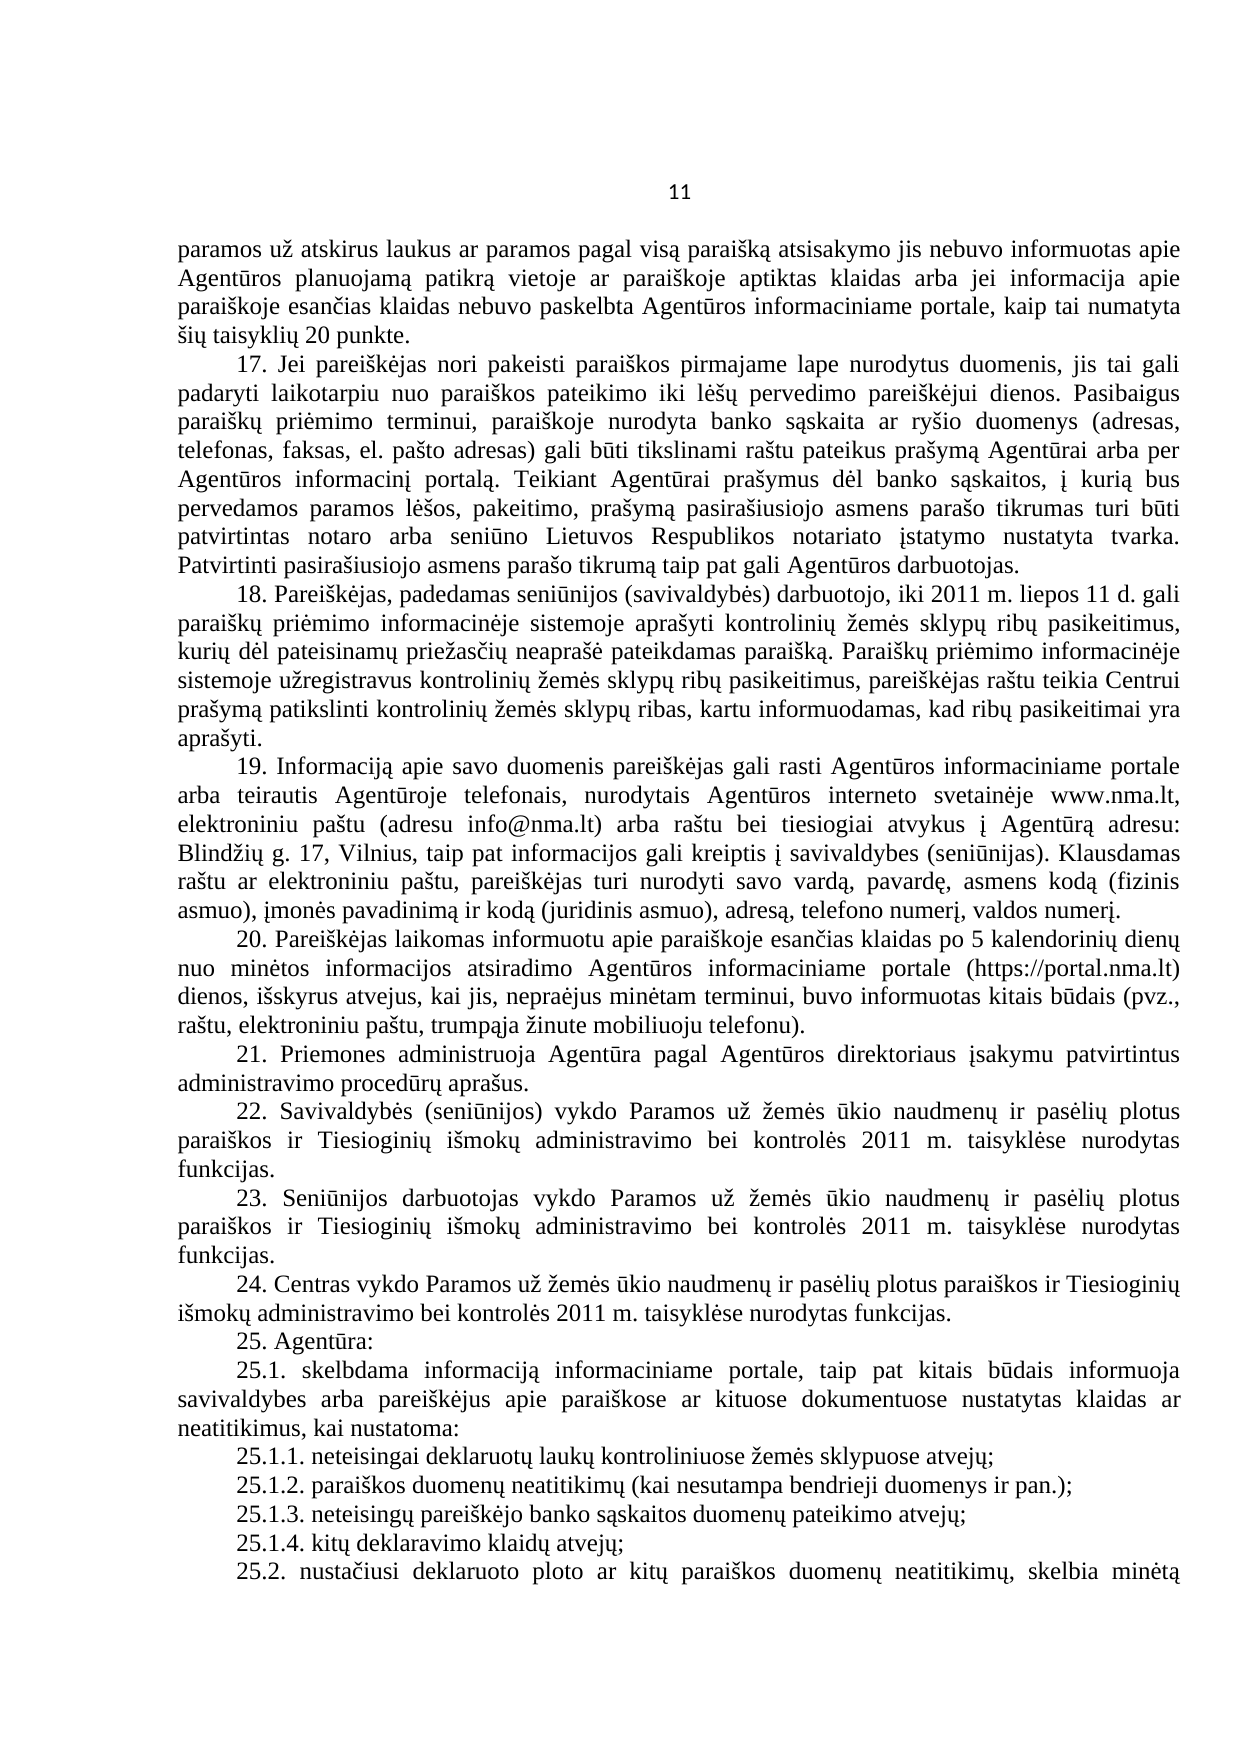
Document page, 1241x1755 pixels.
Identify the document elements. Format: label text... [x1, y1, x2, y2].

text 25.1.1. neteisingai deklaruotų laukų kontroliniuose žemės sklypuose atvejų; [177, 1441, 1181, 1470]
text 25.1.3. neteisingų pareiškėjo banko sąskaitos duomenų pateikimo atvejų; [177, 1499, 1181, 1528]
text 25.1.2. paraiškos duomenų neatitikimų (kai nesutampa bendrieji duomenys ir pan.); [177, 1470, 1181, 1499]
text 17. Jei pareiškėjas nori pakeisti paraiškos pirmajame lape nurodytus duomenis, jis tai gali padaryti laikotarpiu nuo paraiškos pateikimo iki lėšų pervedimo pareiškėjui dienos. Pasibaigus paraiškų priėmimo terminui, paraiškoje nurodyta banko sąskaita ar ryšio duomenys (adresas, telefonas, faksas, el. pašto adresas) gali būti tikslinami raštu pateikus prašymą Agentūrai arba per Agentūros informacinį portalą. Teikiant Agentūrai prašymus dėl banko sąskaitos, į kurią bus pervedamos paramos lėšos, pakeitimo, prašymą pasirašiusiojo asmens parašo tikrumas turi būti patvirtintas notaro arba seniūno Lietuvos Respublikos notariato įstatymo nustatyta tvarka. Patvirtinti pasirašiusiojo asmens parašo tikrumą taip pat gali Agentūros darbuotojas. [177, 349, 1181, 579]
text 23. Seniūnijos darbuotojas vykdo Paramos už žemės ūkio naudmenų ir pasėlių plotus paraiškos ir Tiesioginių išmokų administravimo bei kontrolės 2011 m. taisyklėse nurodytas funkcijas. [177, 1183, 1181, 1269]
text 20. Pareiškėjas laikomas informuotu apie paraiškoje esančias klaidas po 5 kalendorinių dienų nuo minėtos informacijos atsiradimo Agentūros informaciniame portale (https://portal.nma.lt) dienos, išskyrus atvejus, kai jis, nepraėjus minėtam terminui, buvo informuotas kitais būdais (pvz., raštu, elektroniniu paštu, trumpąja žinute mobiliuoju telefonu). [177, 924, 1181, 1039]
text 18. Pareiškėjas, padedamas seniūnijos (savivaldybės) darbuotojo, iki 2011 m. liepos 11 d. gali paraiškų priėmimo informacinėje sistemoje aprašyti kontrolinių žemės sklypų ribų pasikeitimus, kurių dėl pateisinamų priežasčių neaprašė pateikdamas paraišką. Paraiškų priėmimo informacinėje sistemoje užregistravus kontrolinių žemės sklypų ribų pasikeitimus, pareiškėjas raštu teikia Centrui prašymą patikslinti kontrolinių žemės sklypų ribas, kartu informuodamas, kad ribų pasikeitimai yra aprašyti. [177, 579, 1181, 751]
text paramos už atskirus laukus ar paramos pagal visą paraišką atsisakymo jis nebuvo informuotas apie Agentūros planuojamą patikrą vietoje ar paraiškoje aptiktas klaidas arba jei informacija apie paraiškoje esančias klaidas nebuvo paskelbta Agentūros informaciniame portale, kaip tai numatyta šių taisyklių 20 punkte. [177, 234, 1181, 349]
text 25.1.4. kitų deklaravimo klaidų atvejų; [177, 1528, 1181, 1556]
text 25. Agentūra: [177, 1326, 1181, 1355]
text 25.1. skelbdama informaciją informaciniame portale, taip pat kitais būdais informuoja savivaldybes arba pareiškėjus apie paraiškose ar kituose dokumentuose nustatytas klaidas ar neatitikimus, kai nustatoma: [177, 1355, 1181, 1441]
text 22. Savivaldybės (seniūnijos) vykdo Paramos už žemės ūkio naudmenų ir pasėlių plotus paraiškos ir Tiesioginių išmokų administravimo bei kontrolės 2011 m. taisyklėse nurodytas funkcijas. [177, 1096, 1181, 1183]
text 24. Centras vykdo Paramos už žemės ūkio naudmenų ir pasėlių plotus paraiškos ir Tiesioginių išmokų administravimo bei kontrolės 2011 m. taisyklėse nurodytas funkcijas. [177, 1269, 1181, 1326]
text 21. Priemones administruoja Agentūra pagal Agentūros direktoriaus įsakymu patvirtintus administravimo procedūrų aprašus. [177, 1039, 1181, 1096]
text 25.2. nustačiusi deklaruoto ploto ar kitų paraiškos duomenų neatitikimų, skelbia minėtą [177, 1556, 1181, 1585]
text 19. Informaciją apie savo duomenis pareiškėjas gali rasti Agentūros informaciniame portale arba teirautis Agentūroje telefonais, nurodytais Agentūros interneto svetainėje www.nma.lt, elektroniniu paštu (adresu info@nma.lt) arba raštu bei tiesiogiai atvykus į Agentūrą adresu: Blindžių g. 17, Vilnius, taip pat informacijos gali kreiptis į savivaldybes (seniūnijas). Klausdamas raštu ar elektroniniu paštu, pareiškėjas turi nurodyti savo vardą, pavardę, asmens kodą (fizinis asmuo), įmonės pavadinimą ir kodą (juridinis asmuo), adresą, telefono numerį, valdos numerį. [177, 751, 1181, 924]
